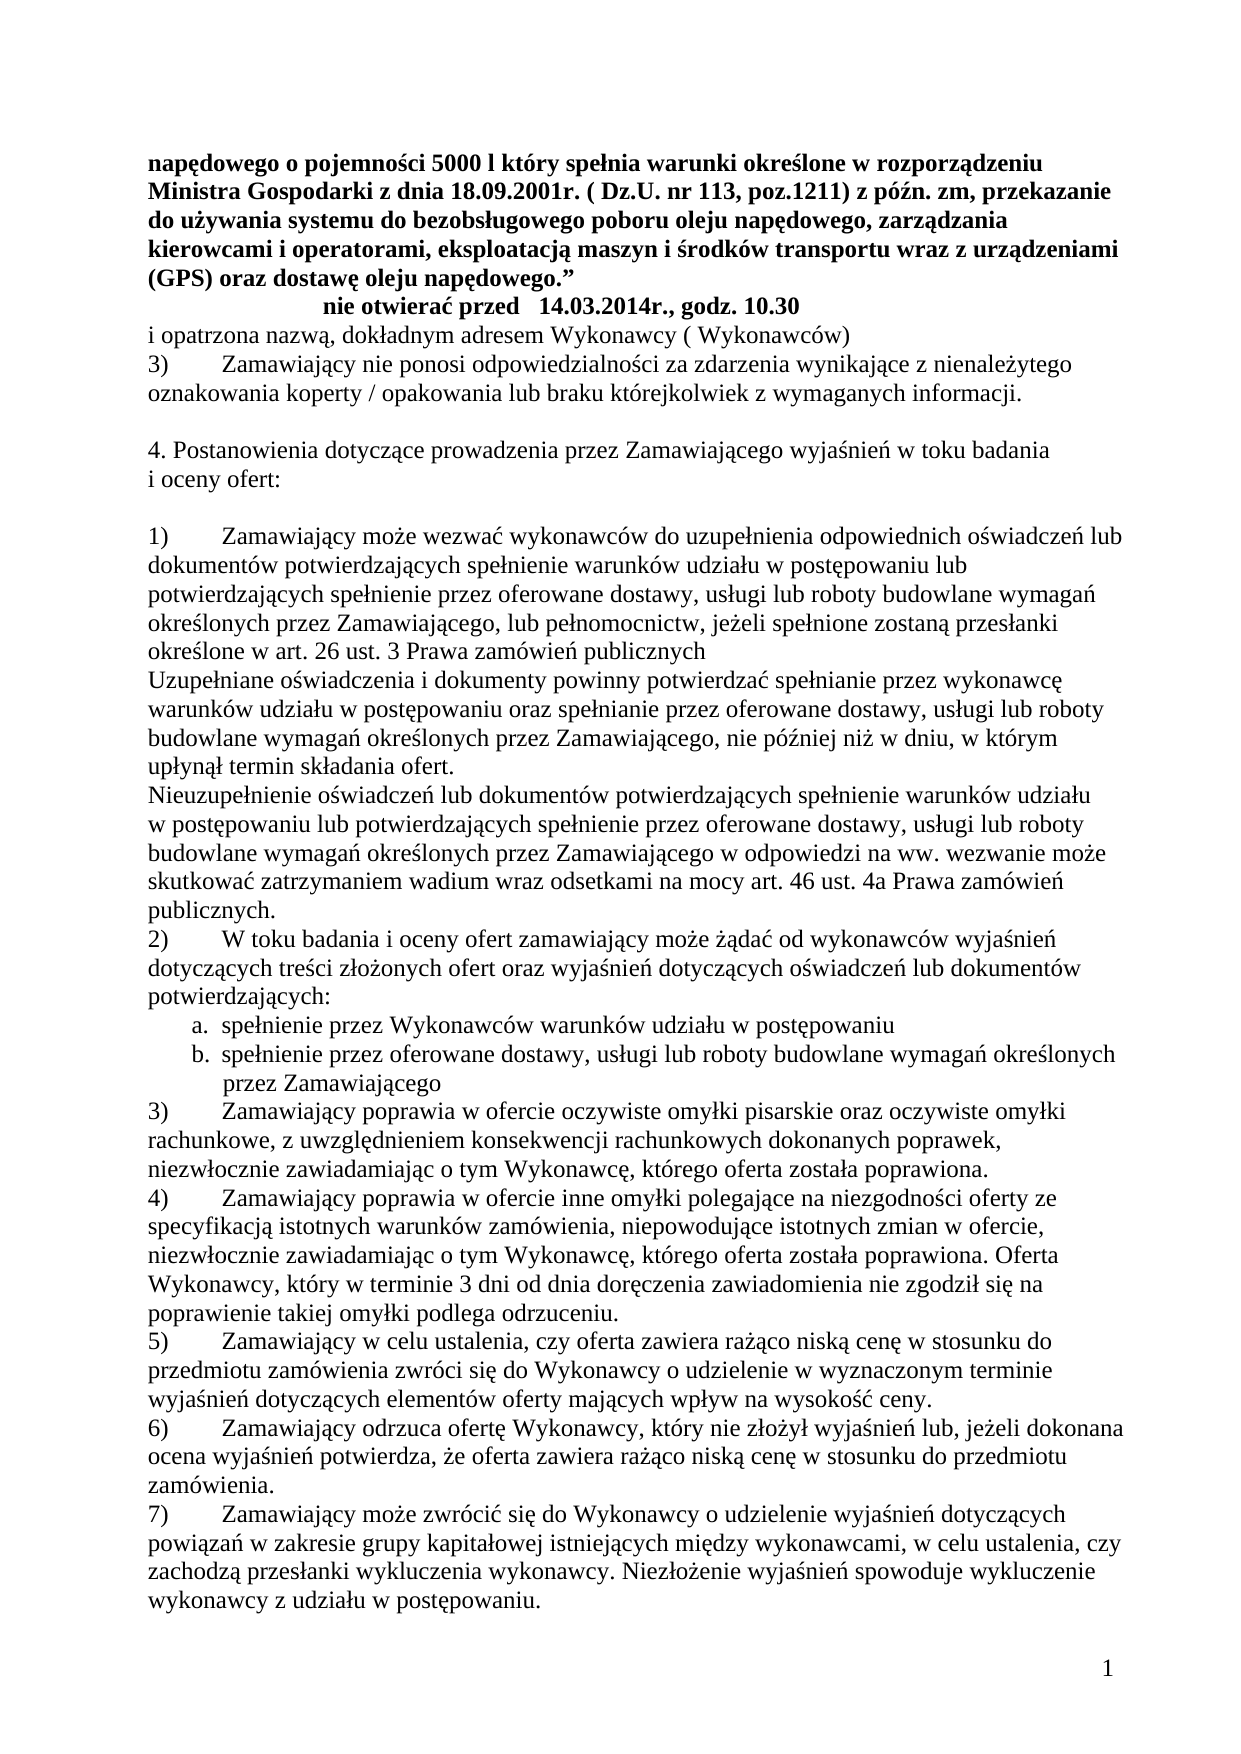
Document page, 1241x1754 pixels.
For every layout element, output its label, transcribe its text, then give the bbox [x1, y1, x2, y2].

text i opatrzona nazwą, dokładnym adresem Wykonawcy ( Wykonawców) [148, 320, 1125, 349]
text 7) Zamawiający może zwrócić się do Wykonawcy o udzielenie wyjaśnień dotyczących powiązań w zakresie grupy kapitałowej istniejących między wykonawcami, w celu ustalenia, czy zachodzą przesłanki wykluczenia wykonawcy. Niezłożenie wyjaśnień spowoduje wykluczenie wykonawcy z udziału w postępowaniu. [148, 1499, 1125, 1614]
text 2) W toku badania i oceny ofert zamawiający może żądać od wykonawców wyjaśnień dotyczących treści złożonych ofert oraz wyjaśnień dotyczących oświadczeń lub dokumentów potwierdzających: [148, 924, 1125, 1010]
text przez Zamawiającego [148, 1068, 1125, 1096]
text 3) Zamawiający nie ponosi odpowiedzialności za zdarzenia wynikające z nienależytego oznakowania koperty / opakowania lub braku którejkolwiek z wymaganych informacji. [148, 349, 1125, 406]
text napędowego o pojemności 5000 l który spełnia warunki określone w rozporządzeniu Ministra Gospodarki z dnia 18.09.2001r. ( Dz.U. nr 113, poz.1211) z późn. zm, przekazanie do używania systemu do bezobsługowego poboru oleju napędowego, zarządzania kierowcami i operatorami, eksploatacją maszyn i środków transportu wraz z urządzeniami (GPS) oraz dostawę oleju napędowego.” [148, 148, 1125, 291]
text 3) Zamawiający poprawia w ofercie oczywiste omyłki pisarskie oraz oczywiste omyłki rachunkowe, z uwzględnieniem konsekwencji rachunkowych dokonanych poprawek, niezwłocznie zawia­damiając o tym Wykonawcę, którego oferta została poprawiona. [148, 1096, 1125, 1183]
text a. spełnienie przez Wykonawców warunków udziału w postępowaniu [148, 1010, 1125, 1039]
text 4. Postanowienia dotyczące prowadzenia przez Zamawiającego wyjaśnień w toku badania i oceny ofert: [148, 435, 1125, 493]
text b. spełnienie przez oferowane dostawy, usługi lub roboty budowlane wymagań określonych [148, 1039, 1125, 1068]
text 4) Zamawiający poprawia w ofercie inne omyłki polegające na niezgodności oferty ze specyfikacją istotnych warunków zamówienia, niepowodujące istotnych zmian w ofercie, niezwłocznie zawia­damiając o tym Wykonawcę, którego oferta została poprawiona. Oferta Wykonawcy, który w terminie 3 dni od dnia doręczenia zawiadomienia nie zgodził się na poprawienie takiej omyłki podlega odrzuceniu. [148, 1183, 1125, 1326]
text Uzupełniane oświadczenia i dokumenty powinny potwierdzać spełnianie przez wykonawcę warunków udziału w postępowaniu oraz spełnianie przez oferowane dostawy, usługi lub roboty budowlane wymagań określonych przez Zamawiającego, nie później niż w dniu, w którym upłynął termin składania ofert. [148, 665, 1125, 780]
text 1) Zamawiający może wezwać wykonawców do uzupełnienia odpowiednich oświadczeń lub dokumentów potwierdzających spełnienie warunków udziału w postępowaniu lub potwierdzających spełnienie przez oferowane dostawy, usługi lub roboty budowlane wymagań określonych przez Zamawiającego, lub pełnomocnictw, jeżeli spełnione zostaną przesłanki określone w art. 26 ust. 3 Prawa zamówień publicznych [148, 521, 1125, 665]
text 5) Zamawiający w celu ustalenia, czy oferta zawiera rażąco niską cenę w stosunku do przedmiotu zamówienia zwróci się do Wykonawcy o udzielenie w wyznaczonym terminie wyjaśnień dotyczących elementów oferty mających wpływ na wysokość ceny. [148, 1326, 1125, 1413]
text Nieuzupełnienie oświadczeń lub dokumentów potwierdzających spełnienie warunków udziału w postępowaniu lub potwierdzających spełnienie przez oferowane dostawy, usługi lub roboty budowlane wymagań określonych przez Zamawiającego w odpowiedzi na ww. wezwanie może skutkować zatrzymaniem wadium wraz odsetkami na mocy art. 46 ust. 4a Prawa zamówień publicznych. [148, 780, 1125, 924]
text 6) Zamawiający odrzuca ofertę Wykonawcy, który nie złożył wyjaśnień lub, jeżeli dokonana ocena wyjaśnień potwierdza, że oferta zawiera rażąco niską cenę w stosunku do przedmiotu zamówienia. [148, 1413, 1125, 1499]
text nie otwierać przed 14.03.2014r., godz. 10.30 [148, 291, 1125, 320]
